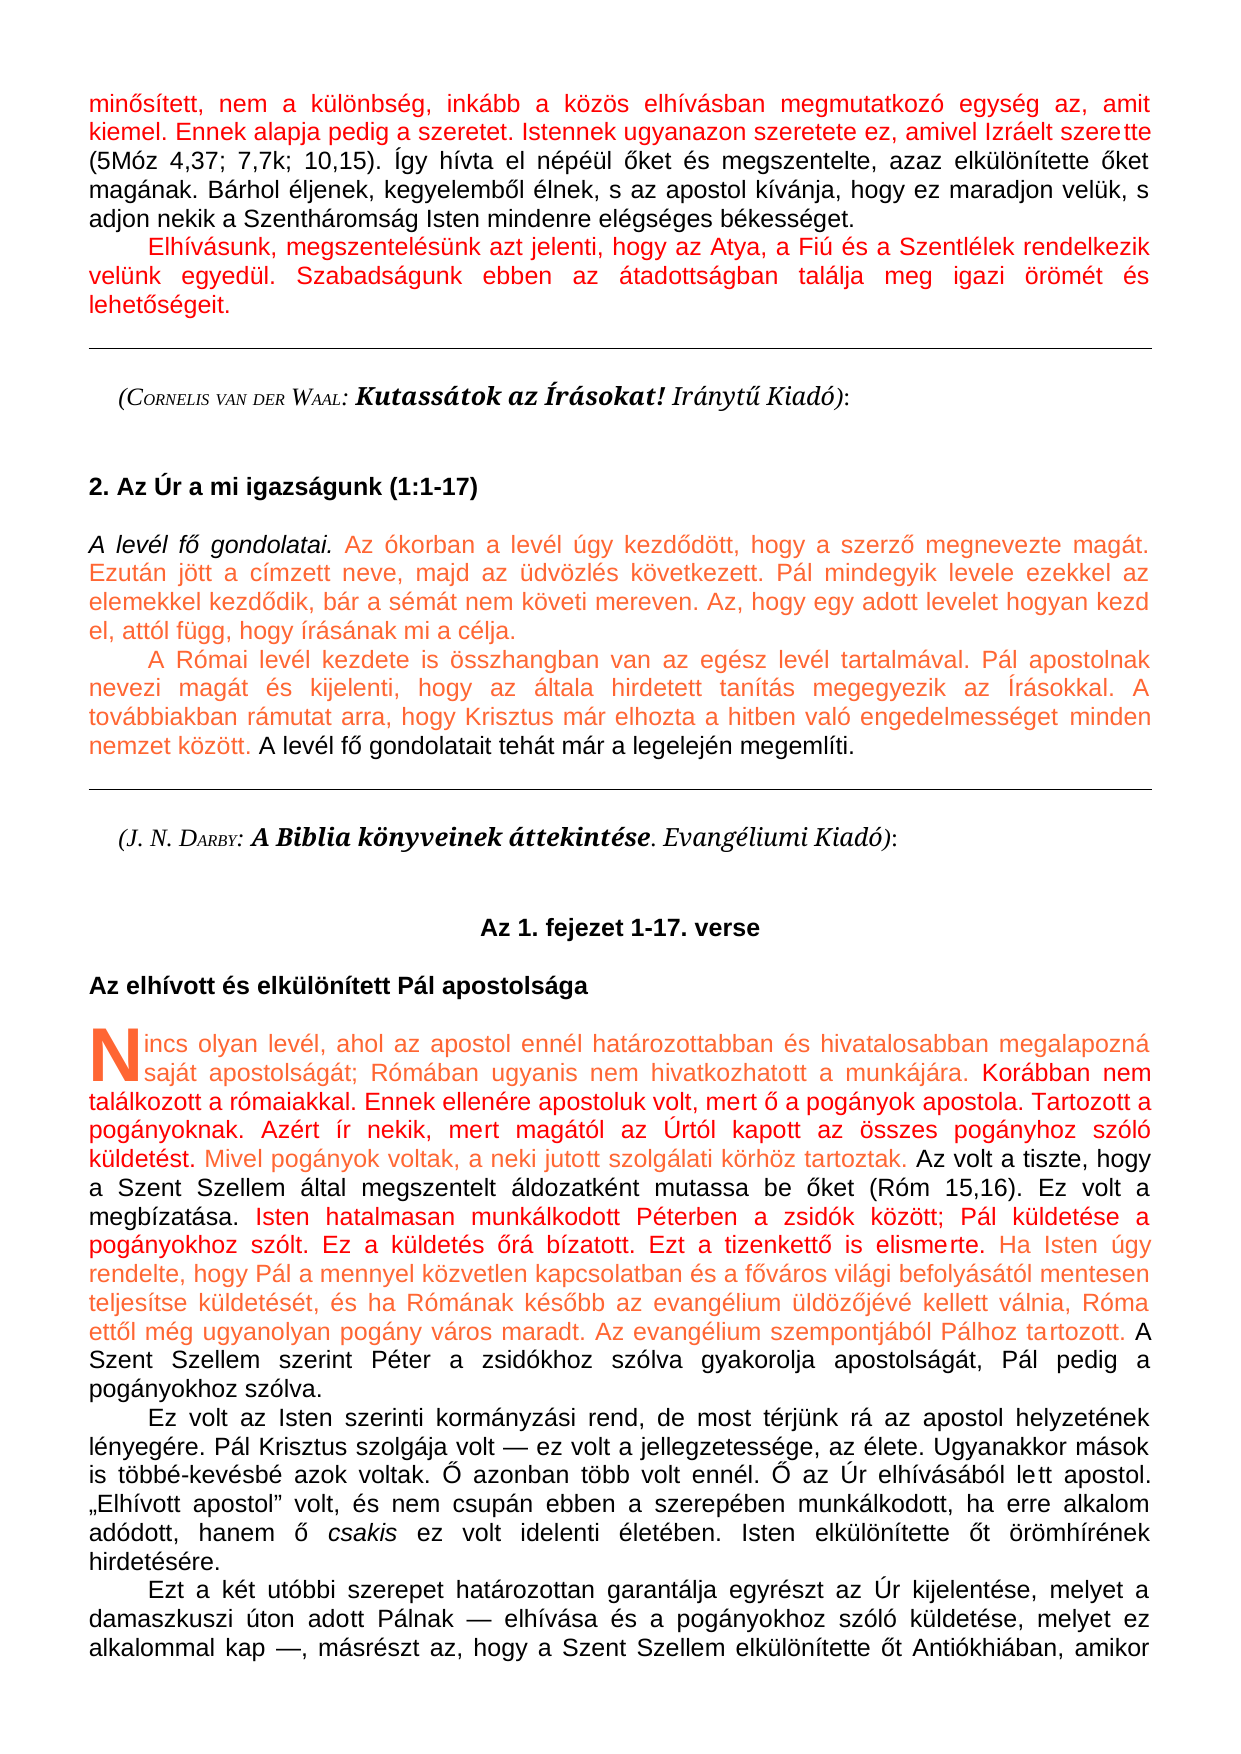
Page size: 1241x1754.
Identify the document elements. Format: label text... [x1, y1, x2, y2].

text A Római levél kezdete is összhangban van az egész levél tartalmával. Pál apostolnak nevezi magát és kijelenti, hogy az általa hirdetett tanítás megegyezik az Írásokkal. A továbbiakban rámutat arra, hogy Krisztus már elhozta a hitben való engedelmességet minden nemzet között. A levél fő gondolatait tehát már a legelején megemlíti. [88, 645, 1152, 760]
text Ezt a két utóbbi szerepet határozottan garantálja egyrészt az Úr kijelentése, melyet a damaszkuszi úton adott Pálnak — elhívása és a pogányokhoz szóló küldetése, melyet ez alkalommal kap —, másrészt az, hogy a Szent Szellem elkülönítette őt Antiókhiában, amikor [88, 1575, 1152, 1662]
text 2. Az Úr a mi igazságunk (1:1-17) [88, 471, 1152, 500]
text Az elhívott és elkülönített Pál apostolsága [88, 971, 1152, 999]
text Elhívásunk, megszentelésünk azt jelenti, hogy az Atya, a Fiú és a Szentlélek rendelkezik velünk egyedül. Szabadságunk ebben az átadottságban találja meg igazi örömét és lehetőségeit. [88, 232, 1152, 318]
text (J. N. Darby: A Biblia könyveinek áttekintése. Evangéliumi Kiadó): [88, 790, 1152, 883]
text Nincs olyan levél, ahol az apostol ennél határozottabban és hivatalosabban megalapozná saját apostolságát; Rómában ugyanis nem hivatkozhatott a munkájára. Korábban nem találkozott a rómaiakkal. Ennek ellenére apostoluk volt, mert ő a pogányok apostola. Tartozott a pogányoknak. Azért ír nekik, mert magától az Úrtól kapott az összes pogányhoz szóló küldetést. Mivel pogányok voltak, a neki jutott szolgálati körhöz tartoztak. Az volt a tiszte, hogy a Szent Szellem által megszentelt áldozatként mutassa be őket (Róm 15,16). Ez volt a megbízatása. Isten hatalmasan munkálkodott Péterben a zsidók között; Pál küldetése a pogányokhoz szólt. Ez a küldetés őrá bízatott. Ezt a tizenkettő is elismerte. Ha Isten úgy rendelte, hogy Pál a mennyel közvetlen kapcsolatban és a főváros világi befolyásától mentesen teljesítse küldetését, és ha Rómának később az evangélium üldözőjévé kellett válnia, Róma ettől még ugyanolyan pogány város maradt. Az evangélium szempontjából Pálhoz tartozott. A Szent Szellem szerint Péter a zsidókhoz szólva gyakorolja apostolságát, Pál pedig a pogányokhoz szólva. [88, 1029, 1152, 1403]
text A levél fő gondolatai. Az ókorban a levél úgy kezdődött, hogy a szerző megnevezte magát. Ezután jött a címzett neve, majd az üdvözlés következett. Pál mindegyik levele ezekkel az elemekkel kezdődik, bár a sémát nem követi mereven. Az, hogy egy adott levelet hogyan kezd el, attól függ, hogy írásának mi a célja. [88, 530, 1152, 645]
text (Cornelis van der Waal: Kutassátok az Írásokat! Iránytű Kiadó): [88, 349, 1152, 442]
text minősített, nem a különbség, inkább a közös elhívásban megmutatkozó egység az, amit kiemel. Ennek alapja pedig a szeretet. Istennek ugyanazon szeretete ez, amivel Izráelt szerette (5Móz 4,37; 7,7k; 10,15). Így hívta el népéül őket és megszentelte, azaz elkülönítette őket magának. Bárhol éljenek, kegyelemből élnek, s az apostol kívánja, hogy ez maradjon velük, s adjon nekik a Szentháromság Isten mindenre elégséges békességet. [88, 88, 1152, 232]
text Ez volt az Isten szerinti kormányzási rend, de most térjünk rá az apostol helyzetének lényegére. Pál Krisztus szolgája volt — ez volt a jellegzetessége, az élete. Ugyanakkor mások is többé-kevésbé azok voltak. Ő azonban több volt ennél. Ő az Úr elhívásából lett apostol. „Elhívott apostol” volt, és nem csupán ebben a szerepében munkálkodott, ha erre alkalom adódott, hanem ő csakis ez volt idelenti életében. Isten elkülönítette őt örömhírének hirdetésére. [88, 1403, 1152, 1575]
text Az 1. fejezet 1-17. verse [88, 913, 1152, 941]
